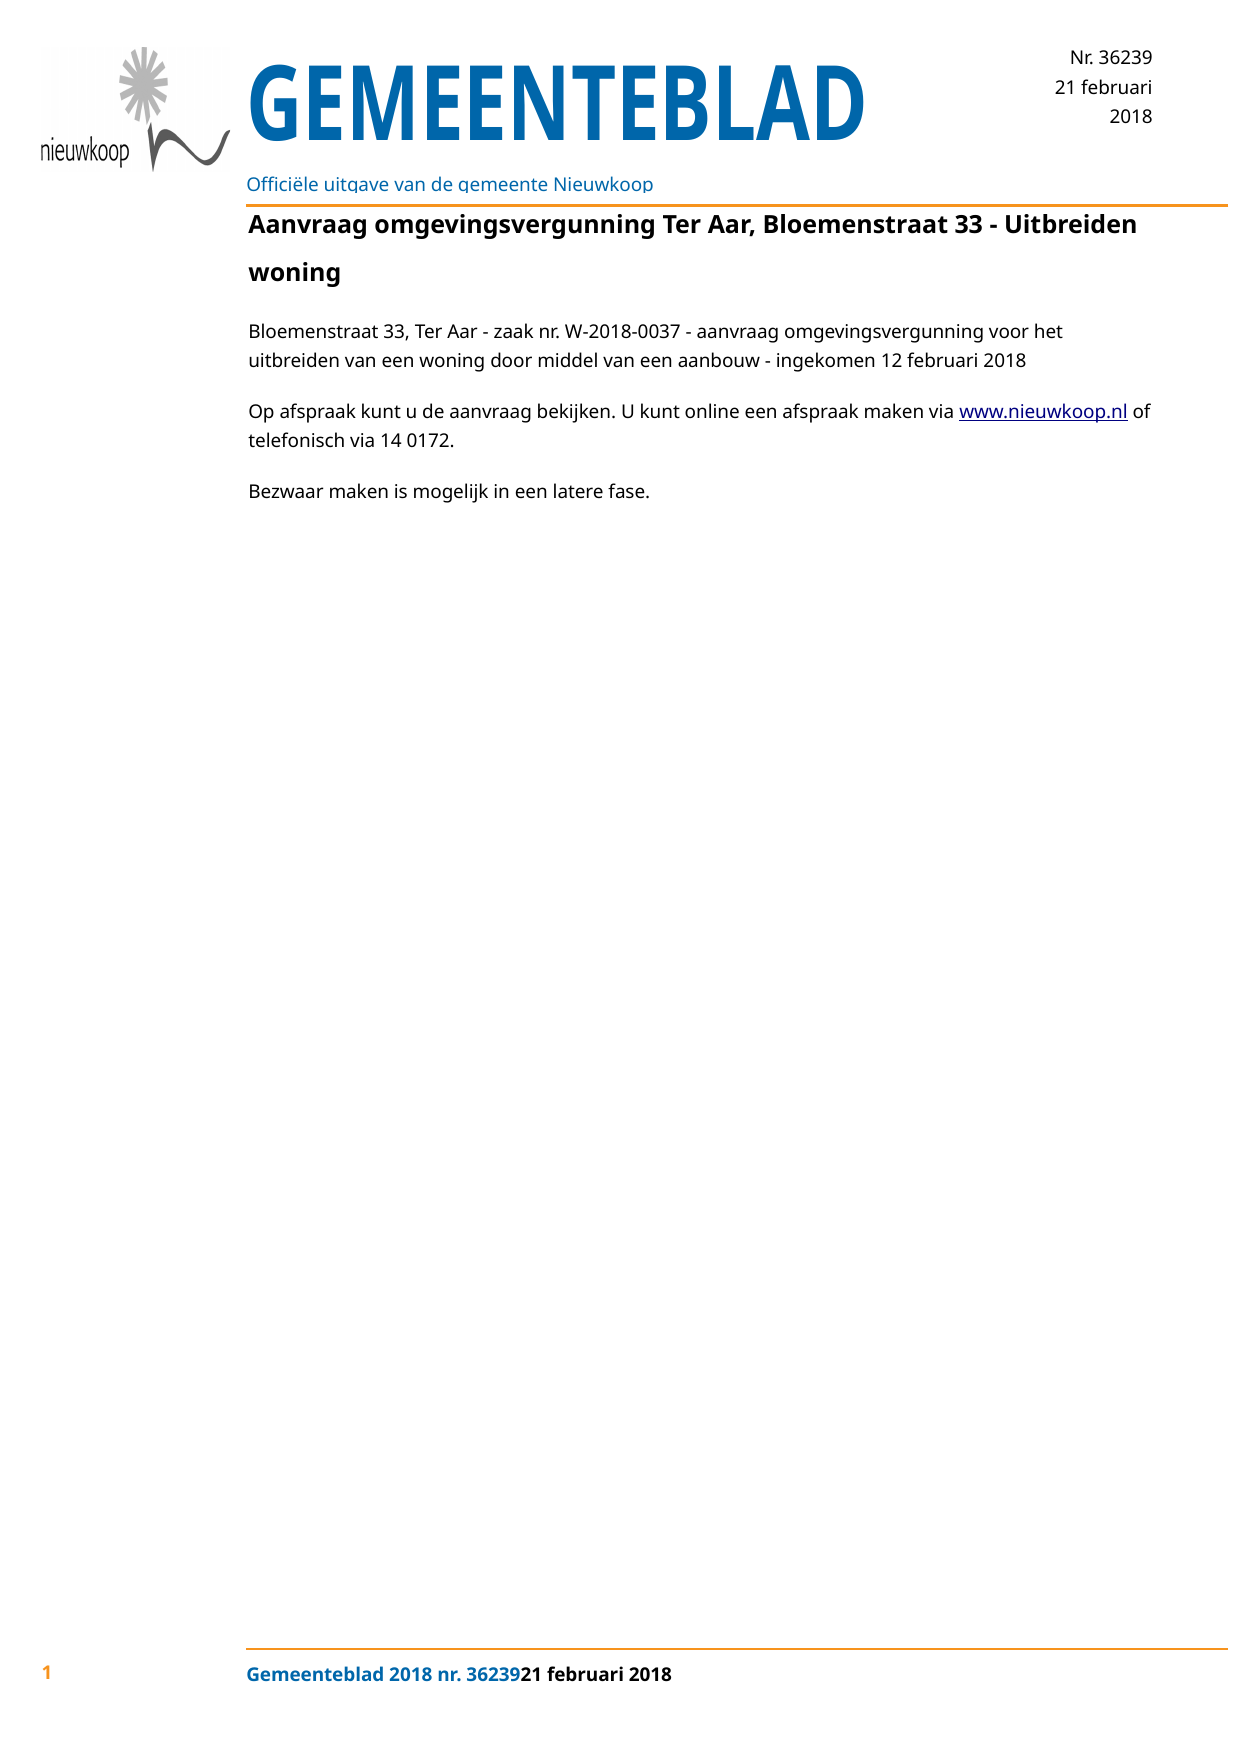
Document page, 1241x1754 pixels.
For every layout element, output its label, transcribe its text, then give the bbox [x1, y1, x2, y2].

text Bloemenstraat 33, Ter Aar - zaak nr. W-2018-0037 - aanvraag omgevingsvergunning voor het uitbreiden van een woning door middel van een aanbouw - ingekomen 12 februari 2018 [248, 318, 1152, 373]
text Bezwaar maken is mogelijk in een latere fase. [248, 478, 1152, 504]
picture [41, 47, 231, 172]
text Aanvraag omgevingsvergunning Ter Aar, Bloemenstraat 33 - Uitbreiden woning [248, 207, 1152, 288]
text Op afspraak kunt u de aanvraag bekijken. U kunt online een afspraak maken via www.nieuwkoop.nl of telefonisch via 14 0172. [248, 398, 1152, 453]
